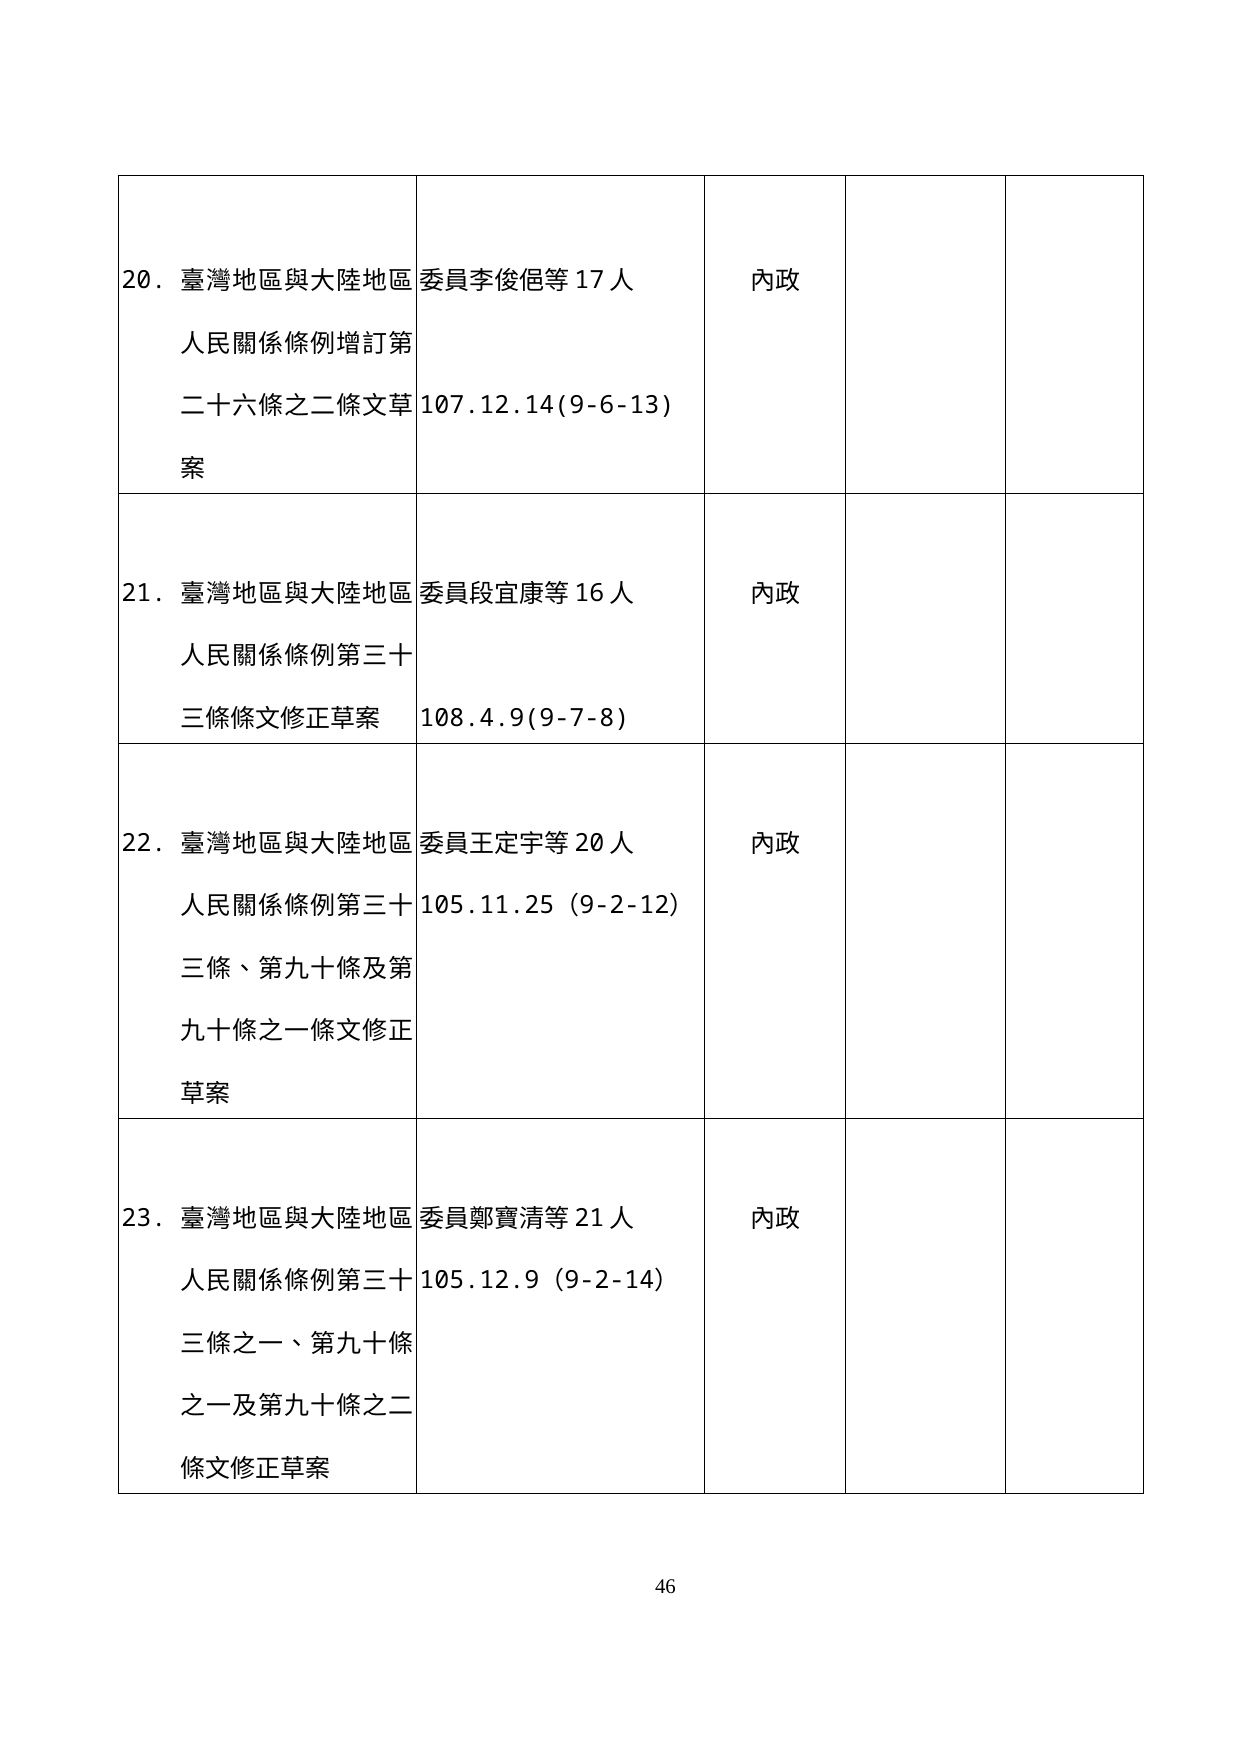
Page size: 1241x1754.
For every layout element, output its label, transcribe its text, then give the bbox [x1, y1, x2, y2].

table_cell [846, 176, 1005, 492]
table_cell [846, 1119, 1005, 1492]
table_cell [1006, 744, 1143, 1117]
table_cell 內政 [705, 494, 845, 742]
table_cell 委員段宜康等16人 108.4.9(9-7-8) [417, 494, 704, 742]
table_cell [846, 494, 1005, 742]
table_cell 臺灣地區與大陸地區人民關係條例增訂第二十六條之二條文草案 [177, 176, 416, 492]
table_cell [846, 744, 1005, 1117]
table_cell 內政 [705, 176, 845, 492]
table_cell 委員鄭寶清等21人105.12.9（9-2-14） [417, 1119, 704, 1492]
table_cell 臺灣地區與大陸地區人民關係條例第三十三條、第九十條及第九十條之一條文修正草案 [177, 744, 416, 1117]
table_cell [119, 494, 177, 742]
table_cell 委員王定宇等20人105.11.25（9-2-12） [417, 744, 704, 1117]
table_cell 內政 [705, 744, 845, 1117]
table_cell 內政 [705, 1119, 845, 1492]
table_cell [119, 176, 177, 492]
table_cell [1006, 176, 1143, 492]
table_cell [1006, 1119, 1143, 1492]
table_cell [119, 1119, 177, 1492]
table_cell [119, 744, 177, 1117]
table_cell 委員李俊俋等17人 107.12.14(9-6-13) [417, 176, 704, 492]
table_cell [1006, 494, 1143, 742]
table_cell 臺灣地區與大陸地區人民關係條例第三十三條條文修正草案 [177, 494, 416, 742]
table_cell 臺灣地區與大陸地區人民關係條例第三十三條之一、第九十條之一及第九十條之二條文修正草案 [177, 1119, 416, 1492]
